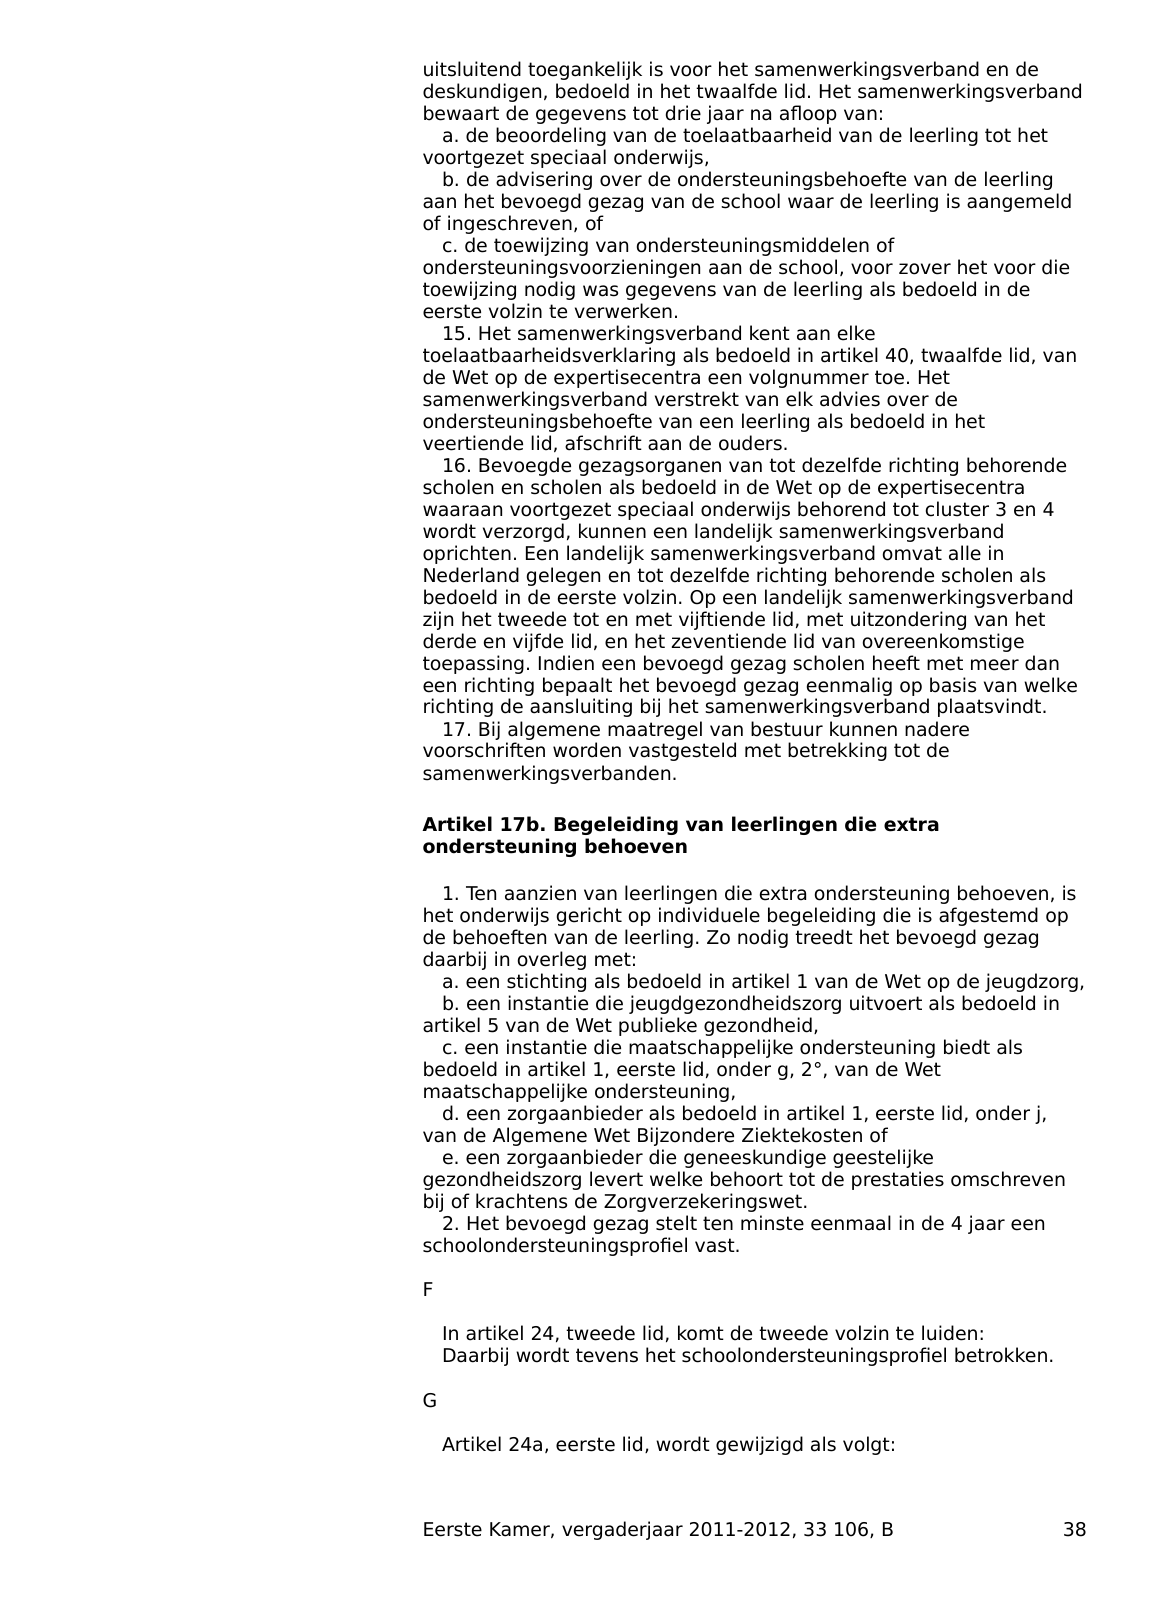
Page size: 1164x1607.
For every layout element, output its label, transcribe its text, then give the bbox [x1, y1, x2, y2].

text 1. Ten aanzien van leerlingen die extra ondersteuning behoeven, is het onderwijs gericht op individuele begeleiding die is afgestemd op de behoeften van de leerling. Zo nodig treedt het bevoegd gezag daarbij in overleg met: [422, 883, 1087, 971]
text c. een instantie die maatschappelijke ondersteuning biedt als bedoeld in artikel 1, eerste lid, onder g, 2°, van de Wet maatschappelijke ondersteuning, [422, 1037, 1087, 1103]
text uitsluitend toegankelijk is voor het samenwerkingsverband en de deskundigen, bedoeld in het twaalfde lid. Het samenwerkingsverband bewaart de gegevens tot drie jaar na afloop van: [422, 59, 1087, 125]
text a. de beoordeling van de toelaatbaarheid van de leerling tot het voortgezet speciaal onderwijs, [422, 125, 1087, 169]
text b. een instantie die jeugdgezondheidszorg uitvoert als bedoeld in artikel 5 van de Wet publieke gezondheid, [422, 993, 1087, 1037]
text 17. Bij algemene maatregel van bestuur kunnen nadere voorschriften worden vastgesteld met betrekking tot de samenwerkingsverbanden. [422, 718, 1087, 784]
text 2. Het bevoegd gezag stelt ten minste eenmaal in de 4 jaar een schoolondersteuningsprofiel vast. [422, 1213, 1087, 1257]
text c. de toewijzing van ondersteuningsmiddelen of ondersteuningsvoorzieningen aan de school, voor zover het voor die toewijzing nodig was gegevens van de leerling als bedoeld in de eerste volzin te verwerken. [422, 235, 1087, 323]
text Artikel 24a, eerste lid, wordt gewijzigd als volgt: [422, 1434, 1087, 1456]
text b. de advisering over de ondersteuningsbehoefte van de leerling aan het bevoegd gezag van de school waar de leerling is aangemeld of ingeschreven, of [422, 169, 1087, 235]
text d. een zorgaanbieder als bedoeld in artikel 1, eerste lid, onder j, van de Algemene Wet Bijzondere Ziektekosten of [422, 1103, 1087, 1147]
subtitle Artikel 17b. Begeleiding van leerlingen die extra ondersteuning behoeven [422, 814, 1087, 858]
text In artikel 24, tweede lid, komt de tweede volzin te luiden: [422, 1323, 1087, 1345]
text 15. Het samenwerkingsverband kent aan elke toelaatbaarheidsverklaring als bedoeld in artikel 40, twaalfde lid, van de Wet op de expertisecentra een volgnummer toe. Het samenwerkingsverband verstrekt van elk advies over de ondersteuningsbehoefte van een leerling als bedoeld in het veertiende lid, afschrift aan de ouders. [422, 323, 1087, 455]
text 16. Bevoegde gezagsorganen van tot dezelfde richting behorende scholen en scholen als bedoeld in de Wet op de expertisecentra waaraan voortgezet speciaal onderwijs behorend tot cluster 3 en 4 wordt verzorgd, kunnen een landelijk samenwerkingsverband oprichten. Een landelijk samenwerkingsverband omvat alle in Nederland gelegen en tot dezelfde richting behorende scholen als bedoeld in de eerste volzin. Op een landelijk samenwerkingsverband zijn het tweede tot en met vijftiende lid, met uitzondering van het derde en vijfde lid, en het zeventiende lid van overeenkomstige toepassing. Indien een bevoegd gezag scholen heeft met meer dan een richting bepaalt het bevoegd gezag eenmalig op basis van welke richting de aansluiting bij het samenwerkingsverband plaatsvindt. [422, 455, 1087, 718]
text F [422, 1279, 1087, 1301]
text Daarbij wordt tevens het schoolondersteuningsprofiel betrokken. [422, 1345, 1087, 1367]
text G [422, 1389, 1087, 1411]
text e. een zorgaanbieder die geneeskundige geestelijke gezondheidszorg levert welke behoort tot de prestaties omschreven bij of krachtens de Zorgverzekeringswet. [422, 1147, 1087, 1213]
text a. een stichting als bedoeld in artikel 1 van de Wet op de jeugdzorg, [422, 971, 1087, 993]
